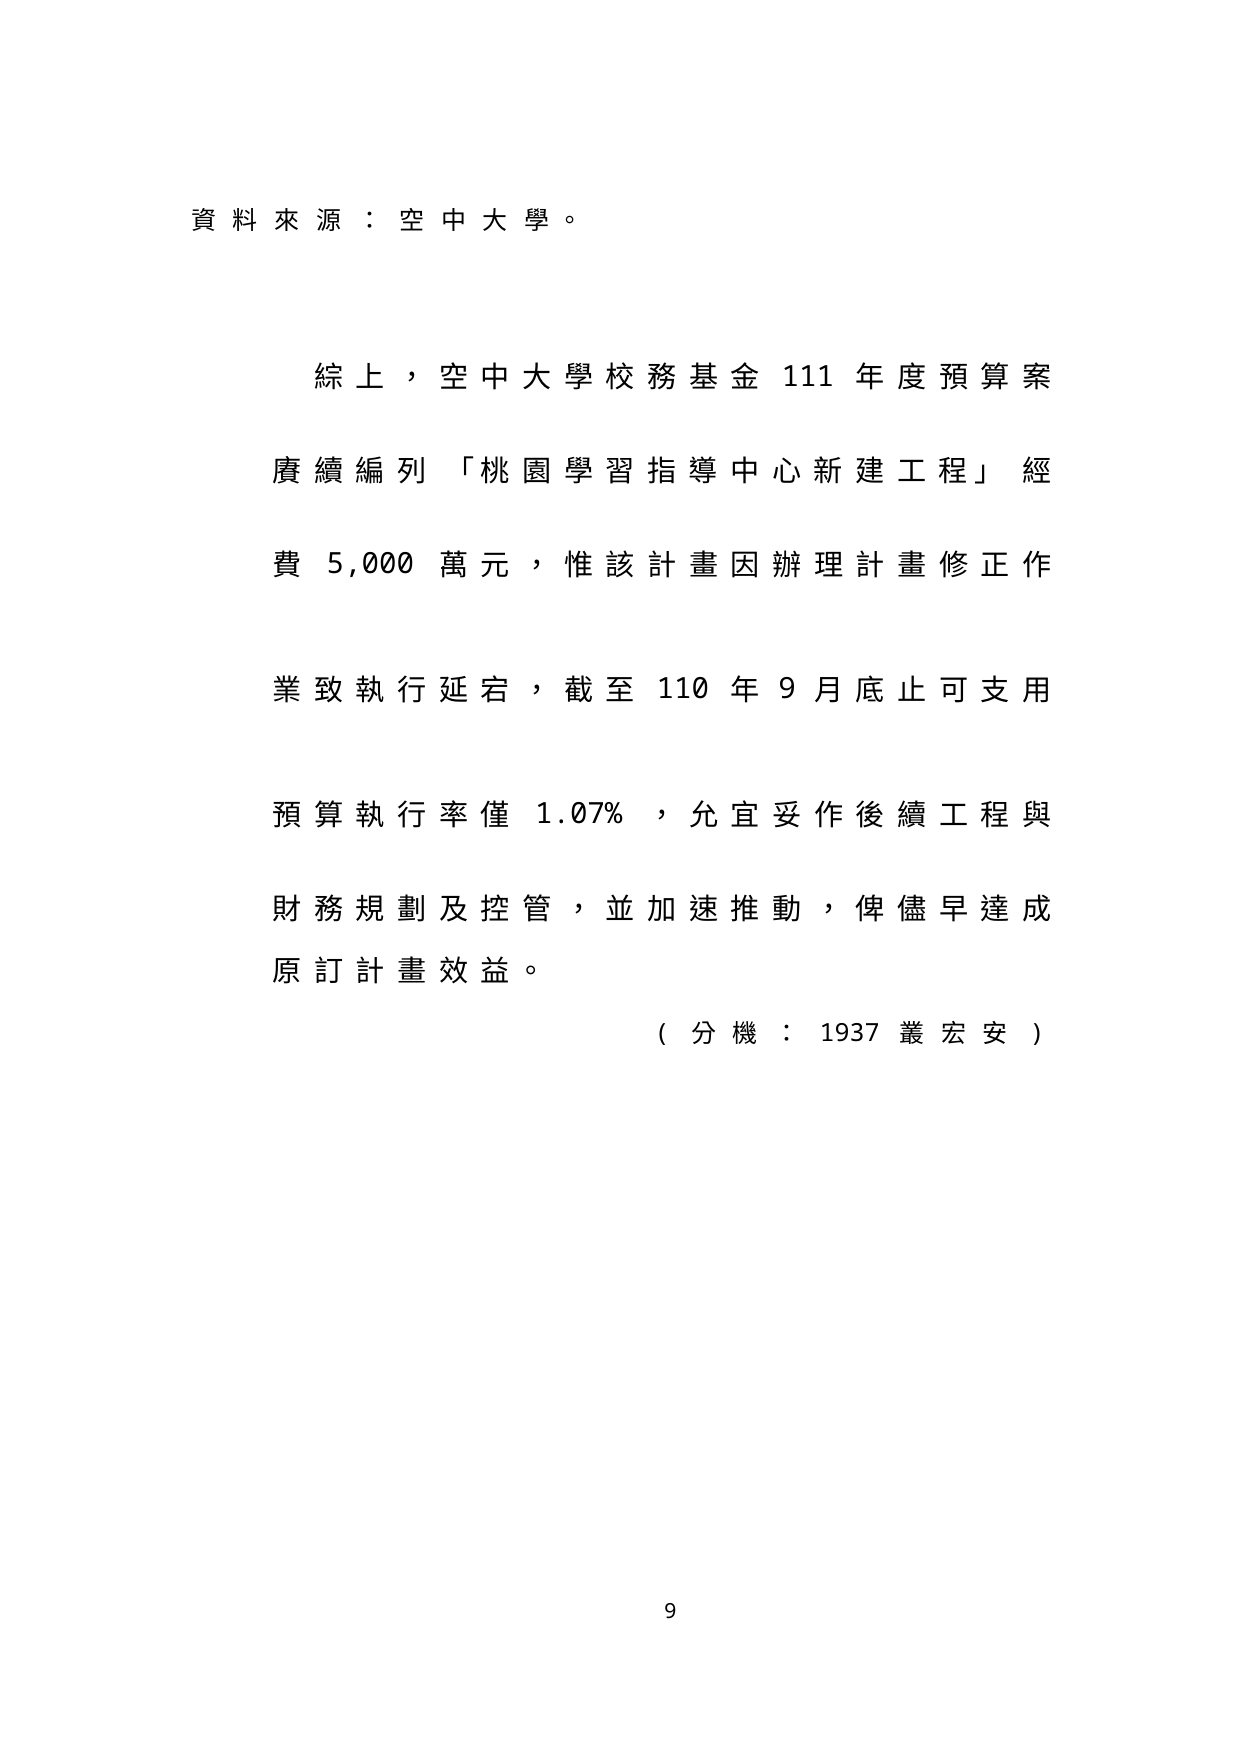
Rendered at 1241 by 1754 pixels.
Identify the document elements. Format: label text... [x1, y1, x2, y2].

text 資料來源：空中大學。 [183, 177, 1058, 240]
text (分機：1937叢宏安) [183, 990, 1058, 1052]
text 綜上，空中大學校務基金111年度預算案賡續編列「桃園學習指導中心新建工程」經費5,000萬元，惟該計畫因辦理計畫修正作業致執行延宕，截至110年9月底止可支用預算執行率僅1.07%，允宜妥作後續工程與財務規劃及控管，並加速推動，俾儘早達成原訂計畫效益。 [242, 302, 1058, 990]
